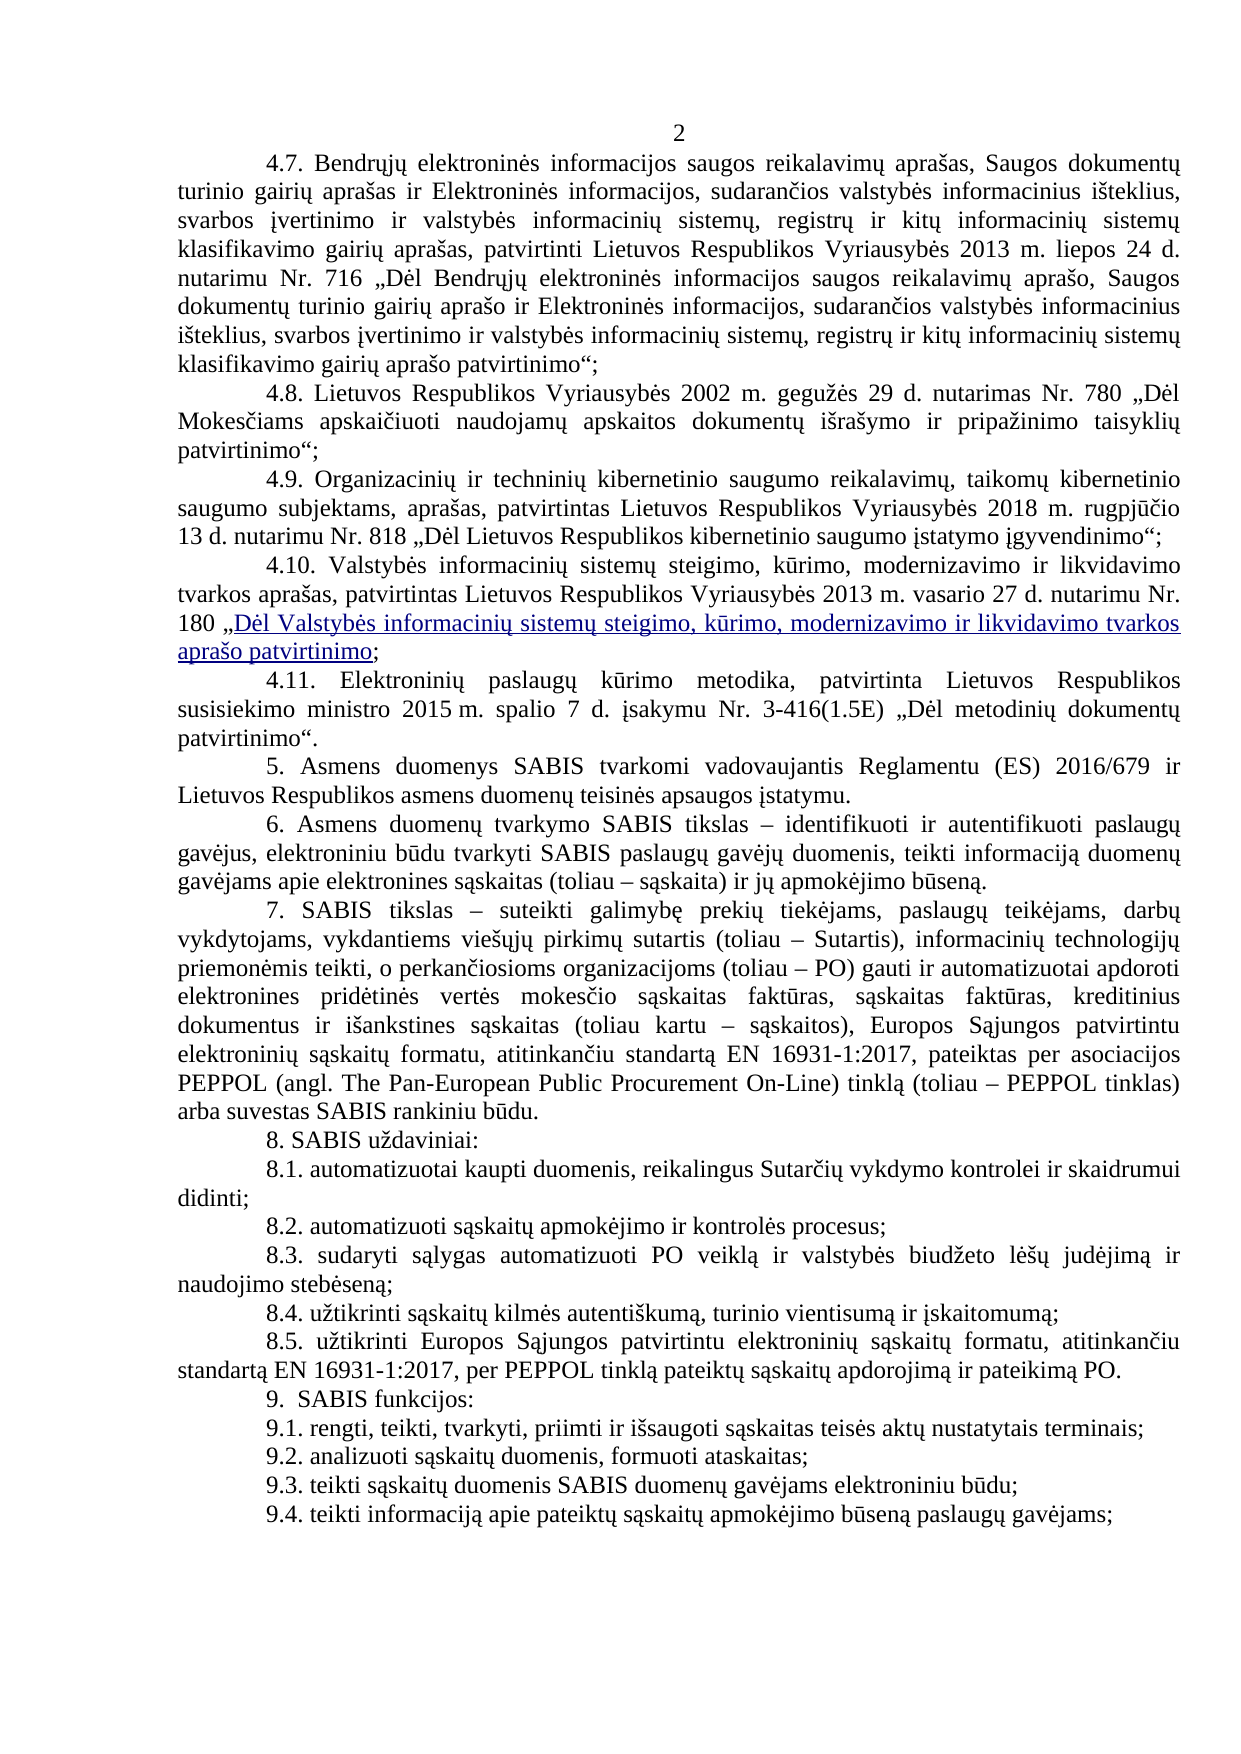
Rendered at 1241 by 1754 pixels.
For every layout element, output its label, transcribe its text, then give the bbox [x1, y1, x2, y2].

text 4.10. Valstybės informacinių sistemų steigimo, kūrimo, modernizavimo ir likvidavimo tvarkos aprašas, patvirtintas Lietuvos Respublikos Vyriausybės 2013 m. vasario 27 d. nutarimu Nr. 180 „Dėl Valstybės informacinių sistemų steigimo, kūrimo, modernizavimo ir likvidavimo tvarkos aprašo patvirtinimo; [177, 550, 1181, 665]
text 9.4. teikti informaciją apie pateiktų sąskaitų apmokėjimo būseną paslaugų gavėjams; [177, 1499, 1181, 1528]
text 4.11. Elektroninių paslaugų kūrimo metodika, patvirtinta Lietuvos Respublikos susisiekimo ministro 2015 m. spalio 7 d. įsakymu Nr. 3-416(1.5E) „Dėl metodinių dokumentų patvirtinimo“. [177, 665, 1181, 751]
text 8.3. sudaryti sąlygas automatizuoti PO veiklą ir valstybės biudžeto lėšų judėjimą ir naudojimo stebėseną; [177, 1240, 1181, 1298]
text 7. SABIS tikslas – suteikti galimybę prekių tiekėjams, paslaugų teikėjams, darbų vykdytojams, vykdantiems viešųjų pirkimų sutartis (toliau – Sutartis), informacinių technologijų priemonėmis teikti, o perkančiosioms organizacijoms (toliau – PO) gauti ir automatizuotai apdoroti elektronines pridėtinės vertės mokesčio sąskaitas faktūras, sąskaitas faktūras, kreditinius dokumentus ir išankstines sąskaitas (toliau kartu – sąskaitos), Europos Sąjungos patvirtintu elektroninių sąskaitų formatu, atitinkančiu standartą EN 16931-1:2017, pateiktas per asociacijos PEPPOL (angl. The Pan-European Public Procurement On-Line) tinklą (toliau – PEPPOL tinklas) arba suvestas SABIS rankiniu būdu. [177, 895, 1181, 1125]
text 8.1. automatizuotai kaupti duomenis, reikalingus Sutarčių vykdymo kontrolei ir skaidrumui didinti; [177, 1154, 1181, 1211]
text 9.2. analizuoti sąskaitų duomenis, formuoti ataskaitas; [177, 1441, 1181, 1470]
text 8.5. užtikrinti Europos Sąjungos patvirtintu elektroninių sąskaitų formatu, atitinkančiu standartą EN 16931-1:2017, per PEPPOL tinklą pateiktų sąskaitų apdorojimą ir pateikimą PO. [177, 1326, 1181, 1384]
text 4.7. Bendrųjų elektroninės informacijos saugos reikalavimų aprašas, Saugos dokumentų turinio gairių aprašas ir Elektroninės informacijos, sudarančios valstybės informacinius išteklius, svarbos įvertinimo ir valstybės informacinių sistemų, registrų ir kitų informacinių sistemų klasifikavimo gairių aprašas, patvirtinti Lietuvos Respublikos Vyriausybės 2013 m. liepos 24 d. nutarimu Nr. 716 „Dėl Bendrųjų elektroninės informacijos saugos reikalavimų aprašo, Saugos dokumentų turinio gairių aprašo ir Elektroninės informacijos, sudarančios valstybės informacinius išteklius, svarbos įvertinimo ir valstybės informacinių sistemų, registrų ir kitų informacinių sistemų klasifikavimo gairių aprašo patvirtinimo“; [177, 148, 1181, 378]
text 9.1. rengti, teikti, tvarkyti, priimti ir išsaugoti sąskaitas teisės aktų nustatytais terminais; [177, 1413, 1181, 1441]
text 4.8. Lietuvos Respublikos Vyriausybės 2002 m. gegužės 29 d. nutarimas Nr. 780 „Dėl Mokesčiams apskaičiuoti naudojamų apskaitos dokumentų išrašymo ir pripažinimo taisyklių patvirtinimo“; [177, 378, 1181, 464]
text 5. Asmens duomenys SABIS tvarkomi vadovaujantis Reglamentu (ES) 2016/679 ir Lietuvos Respublikos asmens duomenų teisinės apsaugos įstatymu. [177, 751, 1181, 809]
text 8. SABIS uždaviniai: [177, 1125, 1181, 1154]
text 9.3. teikti sąskaitų duomenis SABIS duomenų gavėjams elektroniniu būdu; [177, 1470, 1181, 1499]
text 4.9. Organizacinių ir techninių kibernetinio saugumo reikalavimų, taikomų kibernetinio saugumo subjektams, aprašas, patvirtintas Lietuvos Respublikos Vyriausybės 2018 m. rugpjūčio 13 d. nutarimu Nr. 818 „Dėl Lietuvos Respublikos kibernetinio saugumo įstatymo įgyvendinimo“; [177, 464, 1181, 550]
text 6. Asmens duomenų tvarkymo SABIS tikslas – identifikuoti ir autentifikuoti paslaugų gavėjus, elektroniniu būdu tvarkyti SABIS paslaugų gavėjų duomenis, teikti informaciją duomenų gavėjams apie elektronines sąskaitas (toliau – sąskaita) ir jų apmokėjimo būseną. [177, 809, 1181, 895]
text 9. SABIS funkcijos: [177, 1384, 1181, 1413]
text 8.2. automatizuoti sąskaitų apmokėjimo ir kontrolės procesus; [177, 1211, 1181, 1240]
text 8.4. užtikrinti sąskaitų kilmės autentiškumą, turinio vientisumą ir įskaitomumą; [177, 1298, 1181, 1326]
